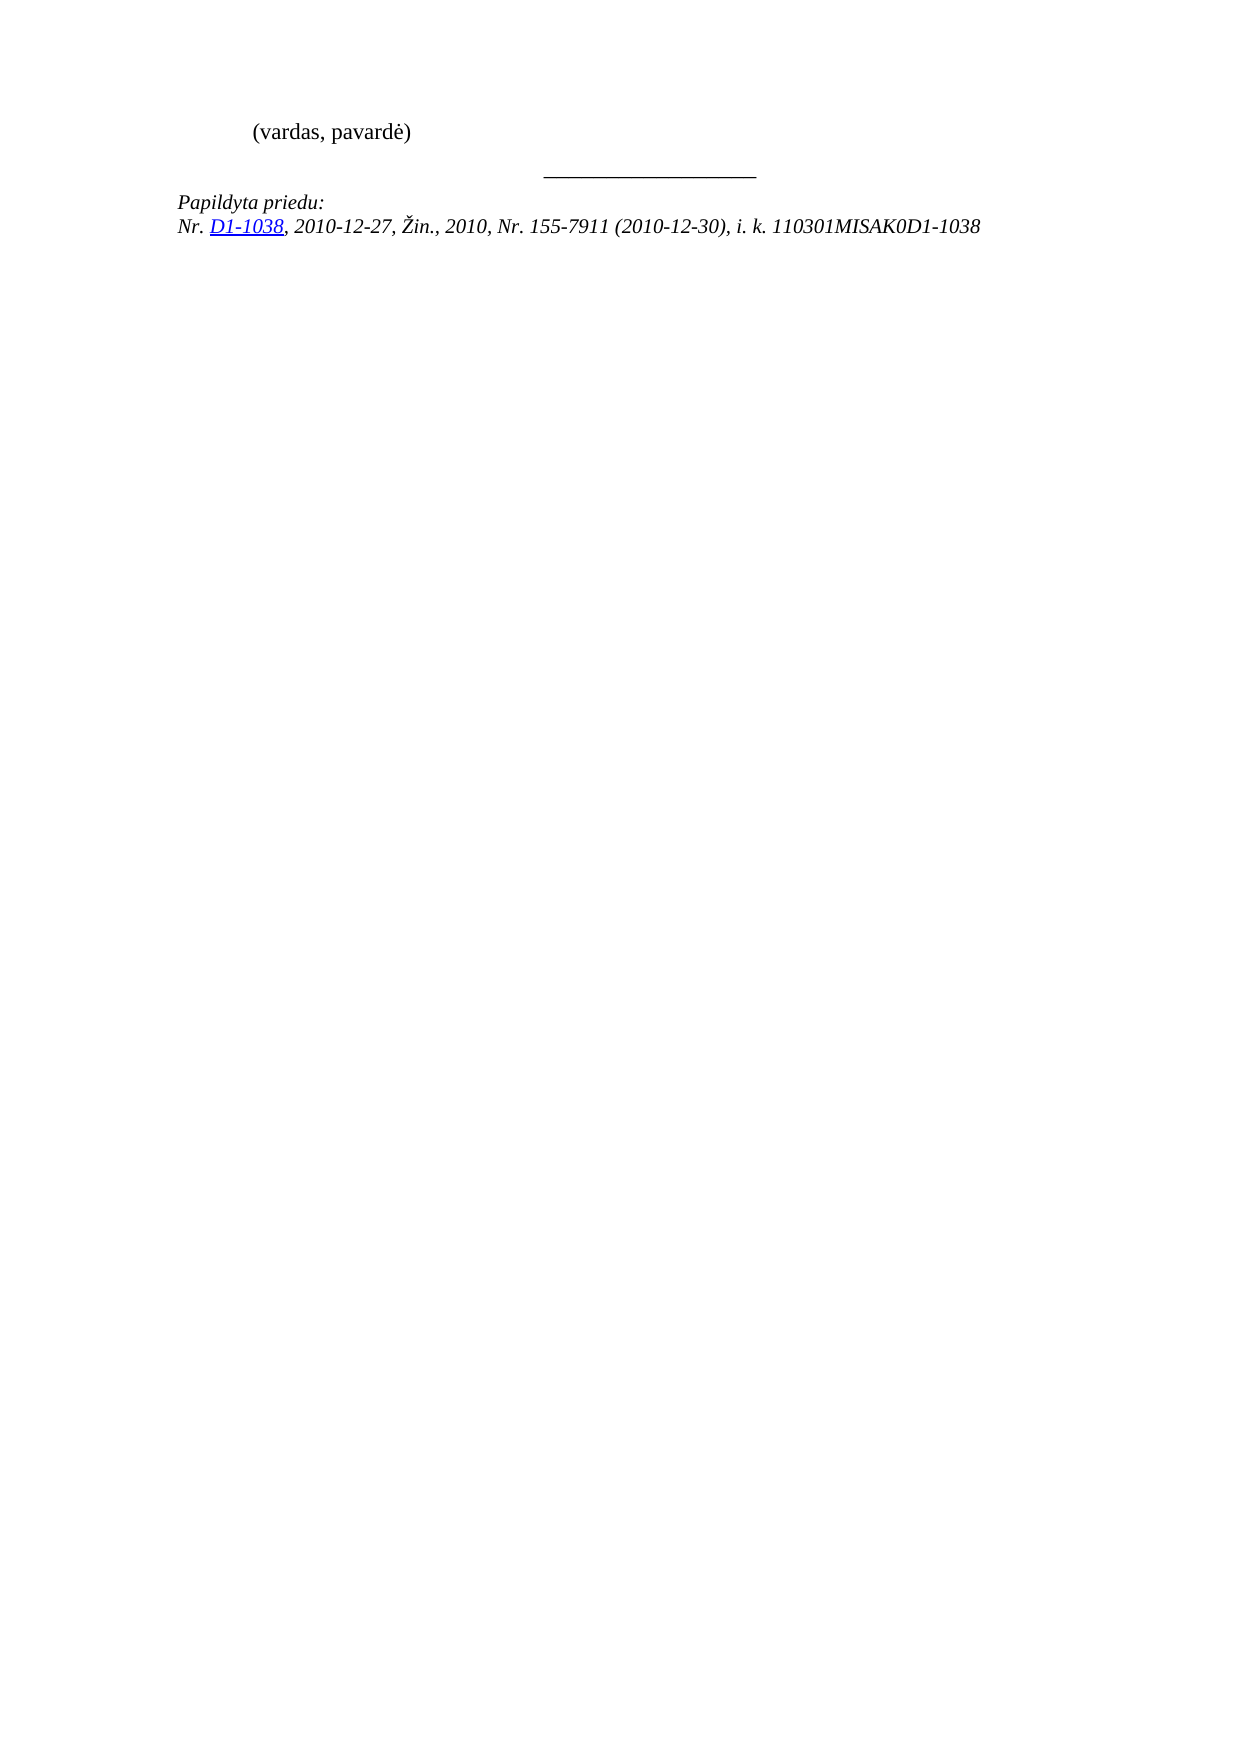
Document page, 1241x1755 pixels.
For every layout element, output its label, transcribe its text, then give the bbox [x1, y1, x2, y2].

text _________________ [177, 152, 1122, 189]
text Papildyta priedu: [177, 189, 1122, 214]
text (vardas, pavardė) [252, 118, 1122, 152]
text Nr. D1-1038, 2010-12-27, Žin., 2010, Nr. 155-7911 (2010-12-30), i. k. 110301MISAK0D1-1038 [177, 214, 1122, 238]
